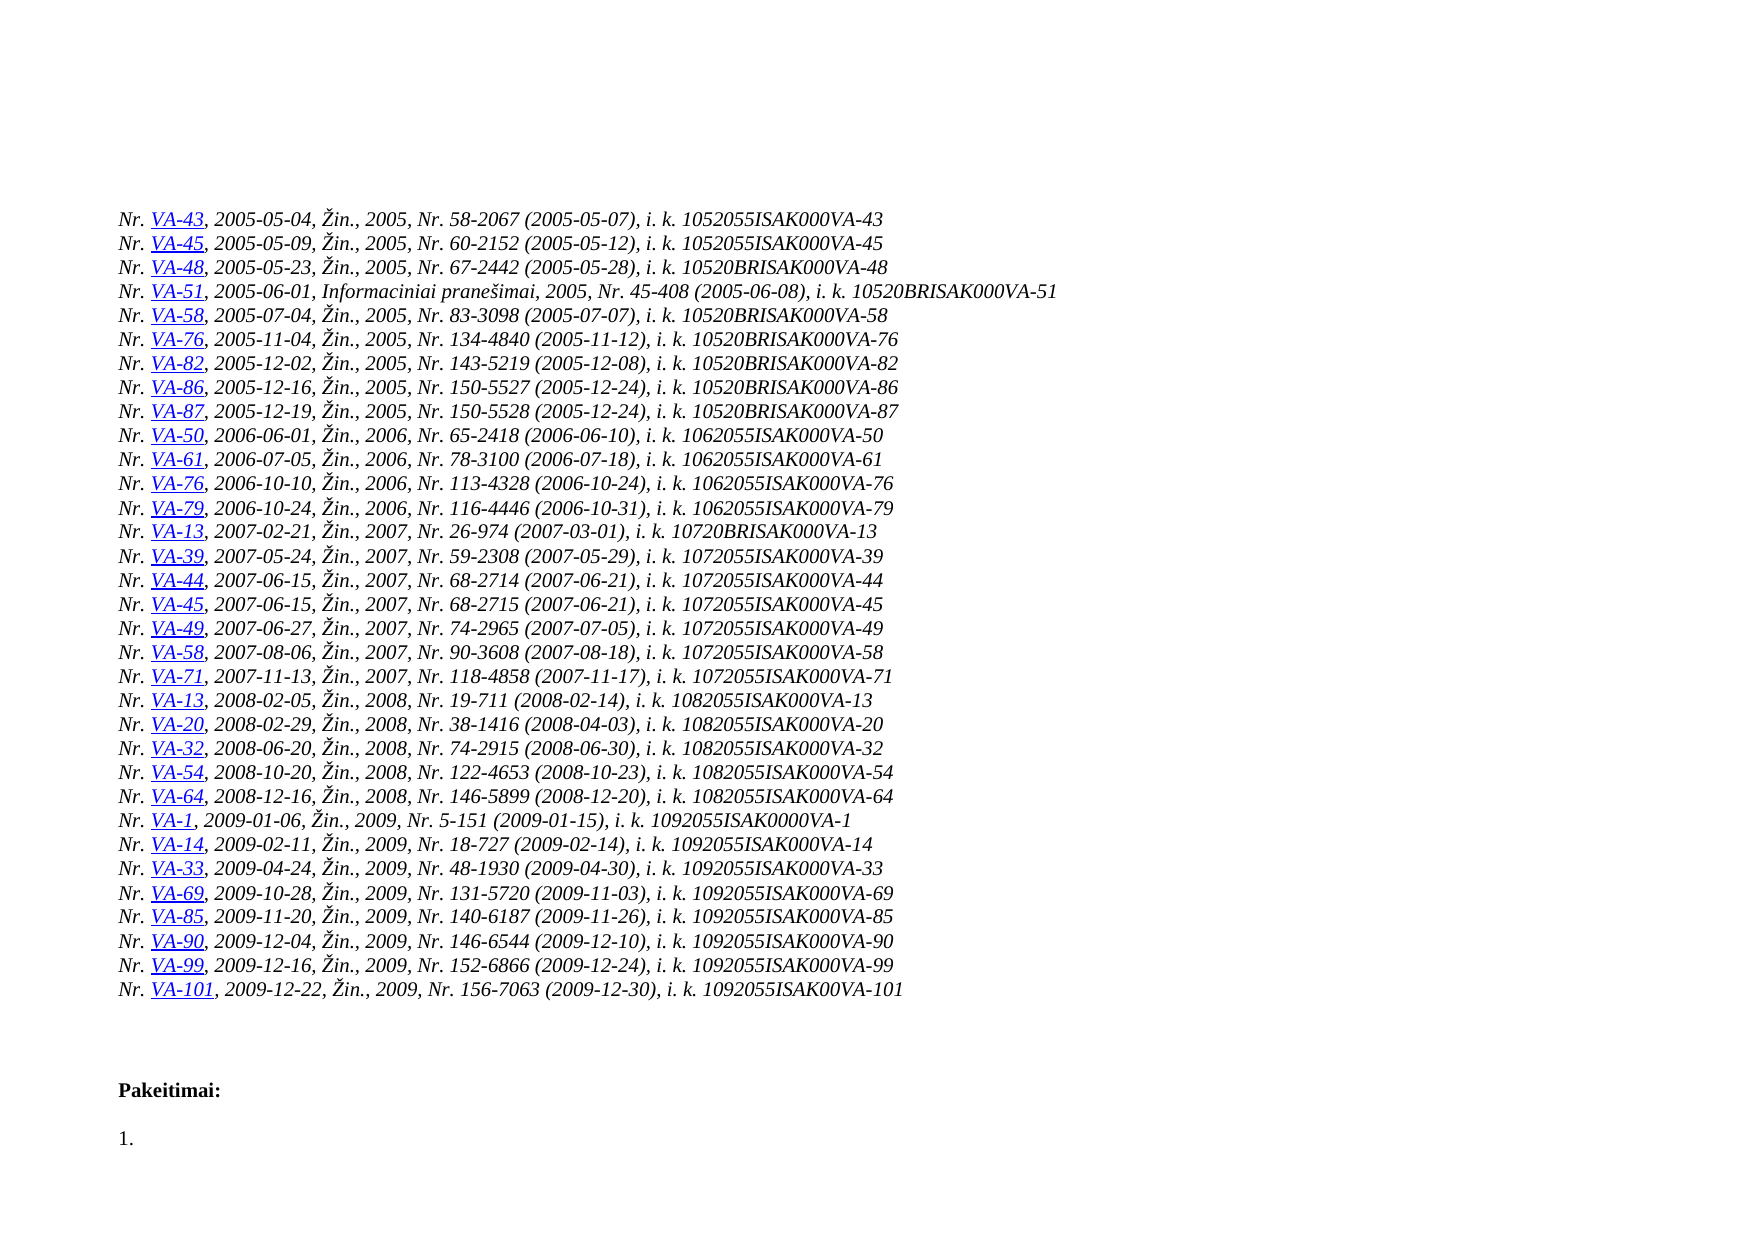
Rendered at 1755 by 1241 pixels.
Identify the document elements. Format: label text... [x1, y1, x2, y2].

text Nr. VA-32, 2008-06-20, Žin., 2008, Nr. 74-2915 (2008-06-30), i. k. 1082055ISAK000VA-32 [118, 736, 1636, 760]
text Pakeitimai: [118, 1078, 1636, 1102]
text Nr. VA-58, 2005-07-04, Žin., 2005, Nr. 83-3098 (2005-07-07), i. k. 10520BRISAK000VA-58 [118, 303, 1636, 327]
text Nr. VA-87, 2005-12-19, Žin., 2005, Nr. 150-5528 (2005-12-24), i. k. 10520BRISAK000VA-87 [118, 399, 1636, 423]
text Nr. VA-85, 2009-11-20, Žin., 2009, Nr. 140-6187 (2009-11-26), i. k. 1092055ISAK000VA-85 [118, 904, 1636, 928]
text Nr. VA-101, 2009-12-22, Žin., 2009, Nr. 156-7063 (2009-12-30), i. k. 1092055ISAK00VA-101 [118, 977, 1636, 1001]
text Nr. VA-86, 2005-12-16, Žin., 2005, Nr. 150-5527 (2005-12-24), i. k. 10520BRISAK000VA-86 [118, 375, 1636, 399]
text Nr. VA-1, 2009-01-06, Žin., 2009, Nr. 5-151 (2009-01-15), i. k. 1092055ISAK0000VA-1 [118, 808, 1636, 832]
text Nr. VA-64, 2008-12-16, Žin., 2008, Nr. 146-5899 (2008-12-20), i. k. 1082055ISAK000VA-64 [118, 784, 1636, 808]
text Nr. VA-20, 2008-02-29, Žin., 2008, Nr. 38-1416 (2008-04-03), i. k. 1082055ISAK000VA-20 [118, 712, 1636, 736]
text Nr. VA-79, 2006-10-24, Žin., 2006, Nr. 116-4446 (2006-10-31), i. k. 1062055ISAK000VA-79 [118, 495, 1636, 519]
text Nr. VA-45, 2007-06-15, Žin., 2007, Nr. 68-2715 (2007-06-21), i. k. 1072055ISAK000VA-45 [118, 592, 1636, 616]
text Nr. VA-44, 2007-06-15, Žin., 2007, Nr. 68-2714 (2007-06-21), i. k. 1072055ISAK000VA-44 [118, 568, 1636, 592]
text Nr. VA-33, 2009-04-24, Žin., 2009, Nr. 48-1930 (2009-04-30), i. k. 1092055ISAK000VA-33 [118, 856, 1636, 880]
text Nr. VA-58, 2007-08-06, Žin., 2007, Nr. 90-3608 (2007-08-18), i. k. 1072055ISAK000VA-58 [118, 640, 1636, 664]
text Nr. VA-50, 2006-06-01, Žin., 2006, Nr. 65-2418 (2006-06-10), i. k. 1062055ISAK000VA-50 [118, 423, 1636, 447]
text Nr. VA-76, 2005-11-04, Žin., 2005, Nr. 134-4840 (2005-11-12), i. k. 10520BRISAK000VA-76 [118, 327, 1636, 351]
text Nr. VA-61, 2006-07-05, Žin., 2006, Nr. 78-3100 (2006-07-18), i. k. 1062055ISAK000VA-61 [118, 447, 1636, 471]
text Nr. VA-45, 2005-05-09, Žin., 2005, Nr. 60-2152 (2005-05-12), i. k. 1052055ISAK000VA-45 [118, 231, 1636, 255]
text Nr. VA-14, 2009-02-11, Žin., 2009, Nr. 18-727 (2009-02-14), i. k. 1092055ISAK000VA-14 [118, 832, 1636, 856]
text Nr. VA-51, 2005-06-01, Informaciniai pranešimai, 2005, Nr. 45-408 (2005-06-08), i. k. 10520BRISAK000VA-51 [118, 279, 1636, 303]
text Nr. VA-82, 2005-12-02, Žin., 2005, Nr. 143-5219 (2005-12-08), i. k. 10520BRISAK000VA-82 [118, 351, 1636, 375]
text Nr. VA-99, 2009-12-16, Žin., 2009, Nr. 152-6866 (2009-12-24), i. k. 1092055ISAK000VA-99 [118, 953, 1636, 977]
text Nr. VA-43, 2005-05-04, Žin., 2005, Nr. 58-2067 (2005-05-07), i. k. 1052055ISAK000VA-43 [118, 207, 1636, 231]
text Nr. VA-90, 2009-12-04, Žin., 2009, Nr. 146-6544 (2009-12-10), i. k. 1092055ISAK000VA-90 [118, 928, 1636, 953]
text Nr. VA-76, 2006-10-10, Žin., 2006, Nr. 113-4328 (2006-10-24), i. k. 1062055ISAK000VA-76 [118, 471, 1636, 495]
text Nr. VA-71, 2007-11-13, Žin., 2007, Nr. 118-4858 (2007-11-17), i. k. 1072055ISAK000VA-71 [118, 664, 1636, 688]
text Nr. VA-13, 2008-02-05, Žin., 2008, Nr. 19-711 (2008-02-14), i. k. 1082055ISAK000VA-13 [118, 688, 1636, 712]
text Nr. VA-39, 2007-05-24, Žin., 2007, Nr. 59-2308 (2007-05-29), i. k. 1072055ISAK000VA-39 [118, 543, 1636, 568]
text Nr. VA-48, 2005-05-23, Žin., 2005, Nr. 67-2442 (2005-05-28), i. k. 10520BRISAK000VA-48 [118, 255, 1636, 279]
text Nr. VA-54, 2008-10-20, Žin., 2008, Nr. 122-4653 (2008-10-23), i. k. 1082055ISAK000VA-54 [118, 760, 1636, 784]
text Nr. VA-49, 2007-06-27, Žin., 2007, Nr. 74-2965 (2007-07-05), i. k. 1072055ISAK000VA-49 [118, 616, 1636, 640]
text Nr. VA-13, 2007-02-21, Žin., 2007, Nr. 26-974 (2007-03-01), i. k. 10720BRISAK000VA-13 [118, 519, 1636, 543]
text 1. [118, 1126, 1636, 1150]
text Nr. VA-69, 2009-10-28, Žin., 2009, Nr. 131-5720 (2009-11-03), i. k. 1092055ISAK000VA-69 [118, 880, 1636, 904]
